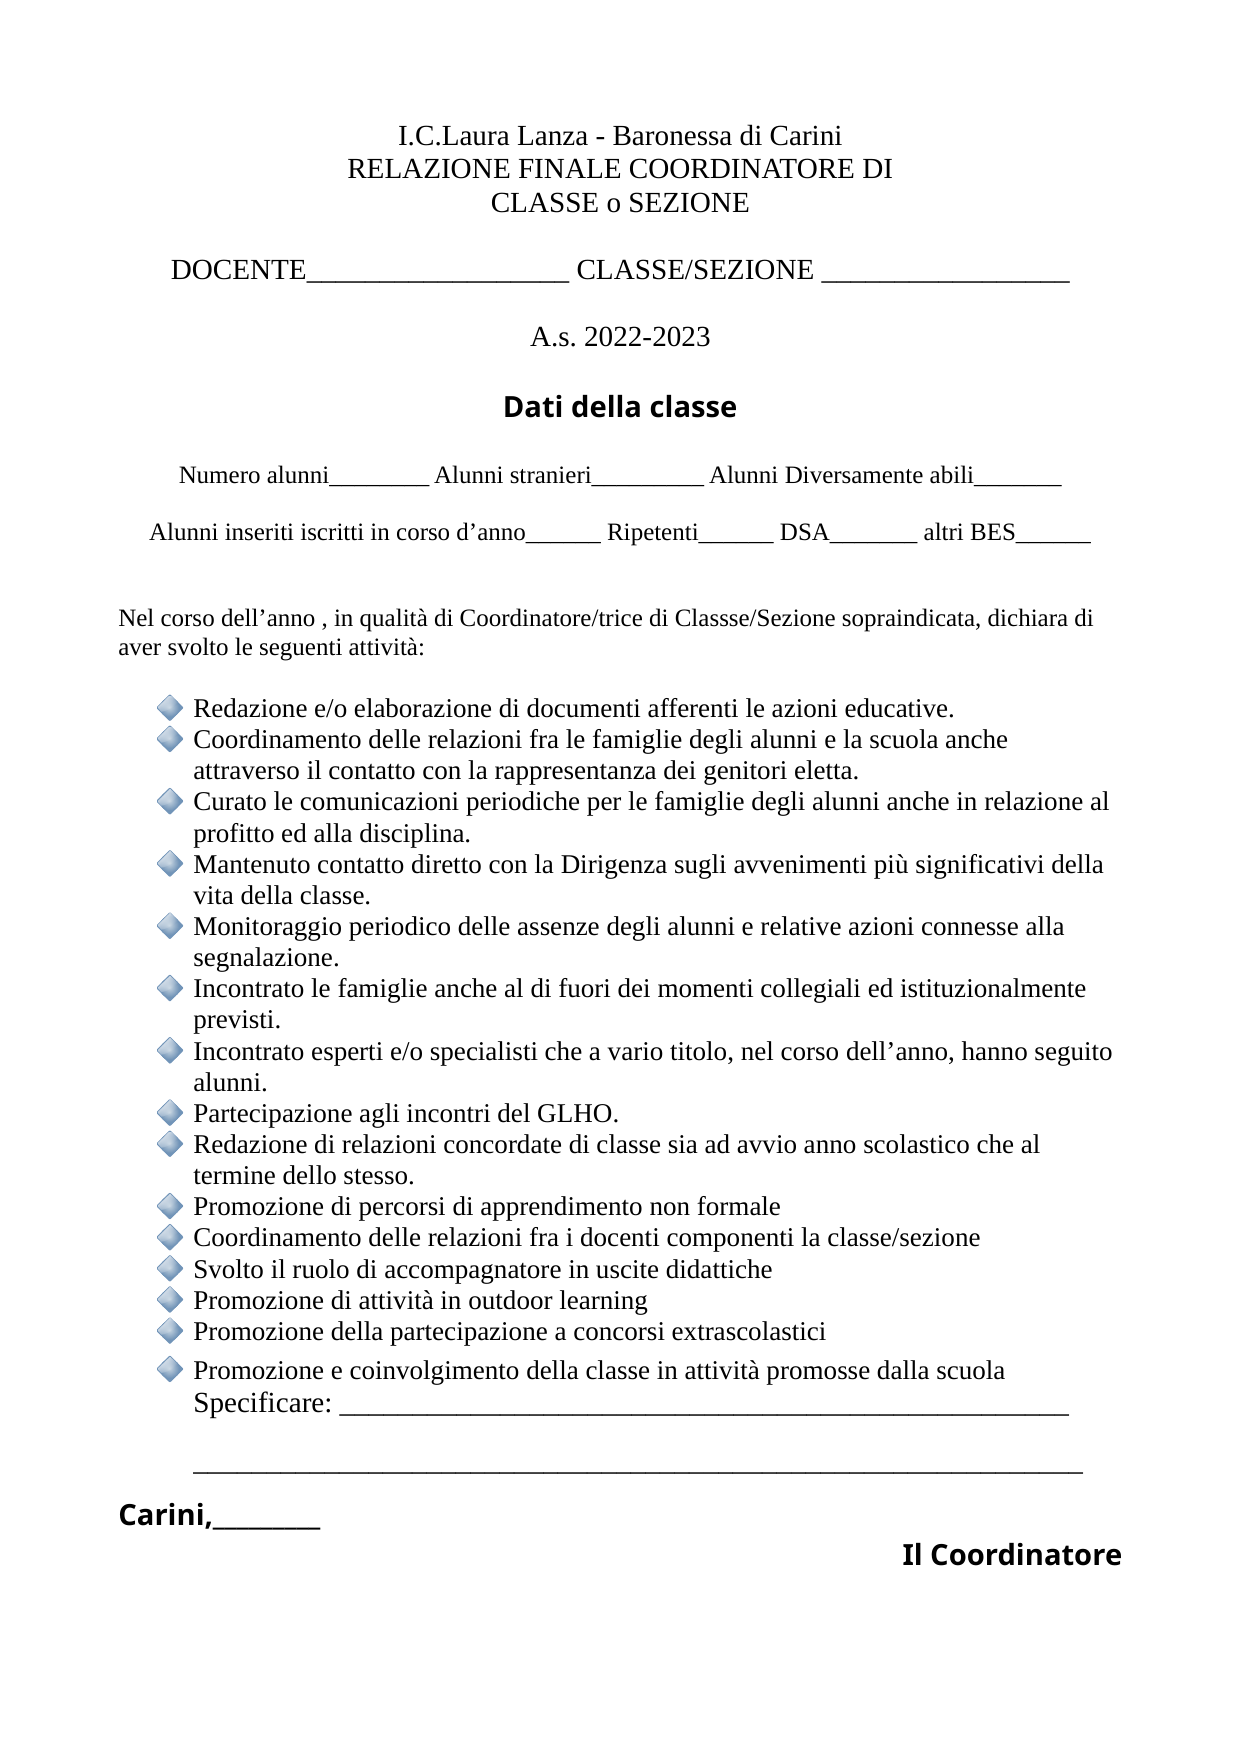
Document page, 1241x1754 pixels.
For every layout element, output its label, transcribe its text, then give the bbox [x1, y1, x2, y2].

list Incontrato le famiglie anche al di fuori dei momenti collegiali ed istituzionalmente previsti. [156, 972, 1122, 1035]
list Promozione di attività in outdoor learning [156, 1284, 1122, 1315]
text aver svolto le seguenti attività: [118, 632, 1122, 661]
list Promozione della partecipazione a concorsi extrascolastici [156, 1315, 1122, 1346]
list Redazione di relazioni concordate di classe sia ad avvio anno scolastico che al termine dello stesso. [156, 1128, 1122, 1190]
text Numero alunni________ Alunni stranieri_________ Alunni Diversamente abili_______ [118, 460, 1122, 488]
list Curato le comunicazioni periodiche per le famiglie degli alunni anche in relazione al profitto ed alla disciplina. [156, 786, 1122, 848]
text Carini,_________ [118, 1494, 1122, 1534]
list Partecipazione agli incontri del GLHO. [156, 1097, 1122, 1128]
text Il Coordinatore [118, 1534, 1122, 1574]
text RELAZIONE FINALE COORDINATORE DI [118, 152, 1122, 185]
list Coordinamento delle relazioni fra i docenti componenti la classe/sezione [156, 1222, 1122, 1253]
text CLASSE o SEZIONE [118, 185, 1122, 219]
list Coordinamento delle relazioni fra le famiglie degli alunni e la scuola anche attraverso il contatto con la rappresentanza dei genitori eletta. [156, 723, 1122, 786]
list Monitoraggio periodico delle assenze degli alunni e relative azioni connesse alla segnalazione. [156, 910, 1122, 972]
list Svolto il ruolo di accompagnatore in uscite didattiche [156, 1253, 1122, 1284]
list Redazione e/o elaborazione di documenti afferenti le azioni educative. [156, 692, 1122, 723]
text Nel corso dell’anno , in qualità di Coordinatore/trice di Classse/Sezione sopraindicata, dichiara di [118, 603, 1122, 632]
text A.s. 2022-2023 [118, 319, 1122, 353]
list Incontrato esperti e/o specialisti che a vario titolo, nel corso dell’anno, hanno seguito alunni. [156, 1035, 1122, 1097]
text Alunni inseriti iscritti in corso d’anno______ Ripetenti______ DSA_______ altri BES______ [118, 517, 1122, 546]
list _____________________________________________________________ [156, 1443, 1122, 1476]
text I.C.Laura Lanza - Baronessa di Carini [118, 118, 1122, 152]
text Dati della classe [118, 386, 1122, 426]
list Promozione e coinvolgimento della classe in attività promosse dalla scuola Specificare: __________________________________________________ [156, 1352, 1122, 1419]
list Mantenuto contatto diretto con la Dirigenza sugli avvenimenti più significativi della vita della classe. [156, 848, 1122, 910]
list Promozione di percorsi di apprendimento non formale [156, 1190, 1122, 1222]
text DOCENTE__________________ CLASSE/SEZIONE _________________ [118, 252, 1122, 286]
